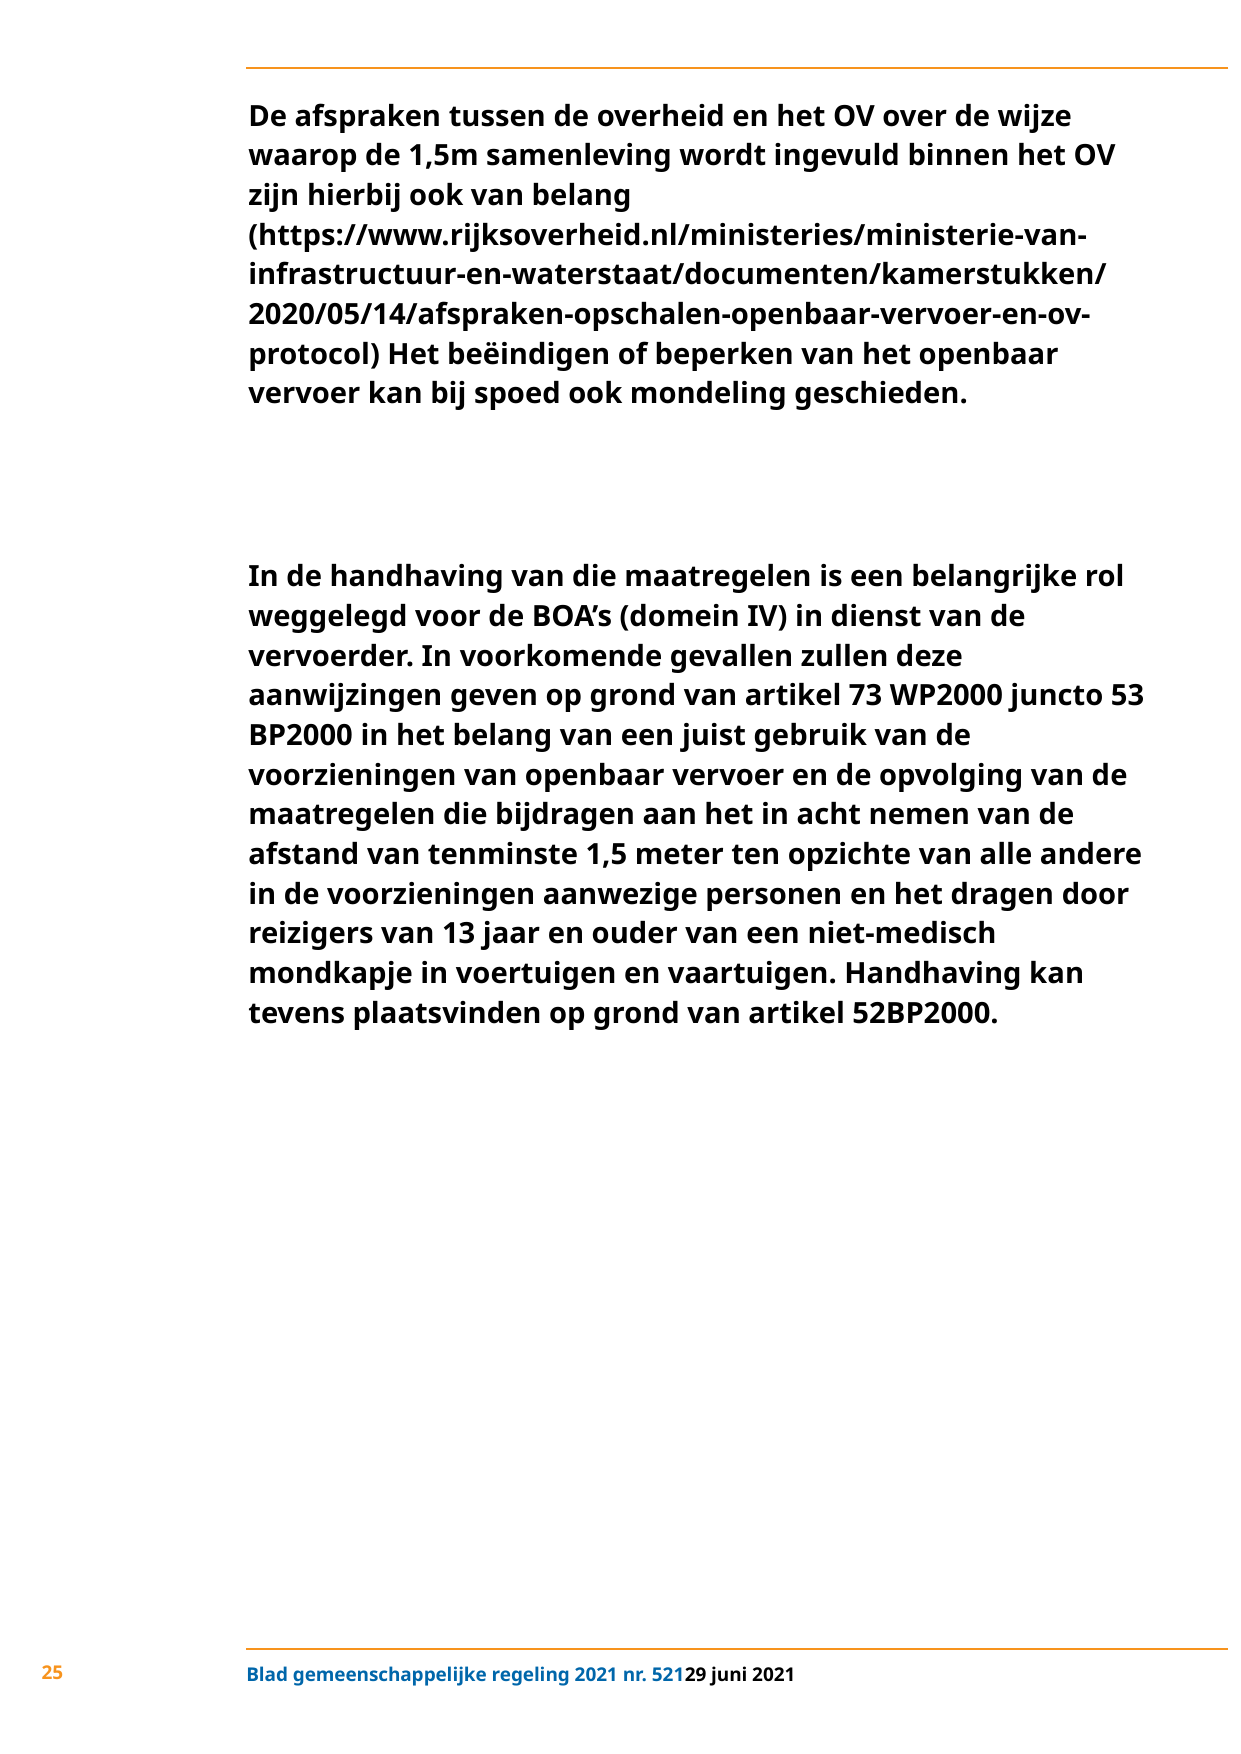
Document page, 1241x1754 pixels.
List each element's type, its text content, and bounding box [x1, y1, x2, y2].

picture [41, 47, 231, 172]
text De afspraken tussen de overheid en het OV over de wijze waarop de 1,5m samenleving wordt ingevuld binnen het OV zijn hierbij ook van belang (https://www.rijksoverheid.nl/ministeries/ministerie-van-infrastructuur-en-waterstaat/documenten/kamerstukken/2020/05/14/afspraken-opschalen-openbaar-vervoer-en-ov-protocol) Het beëindigen of beperken van het openbaar vervoer kan bij spoed ook mondeling geschieden. [248, 95, 1152, 412]
text In de handhaving van die maatregelen is een belangrijke rol weggelegd voor de BOA’s (domein IV) in dienst van de vervoerder. In voorkomende gevallen zullen deze aanwijzingen geven op grond van artikel 73 WP2000 juncto 53 BP2000 in het belang van een juist gebruik van de voorzieningen van openbaar vervoer en de opvolging van de maatregelen die bijdragen aan het in acht nemen van de afstand van tenminste 1,5 meter ten opzichte van alle andere in de voorzieningen aanwezige personen en het dragen door reizigers van 13 jaar en ouder van een niet-medisch mondkapje in voertuigen en vaartuigen. Handhaving kan tevens plaatsvinden op grond van artikel 52BP2000. [248, 556, 1152, 1032]
